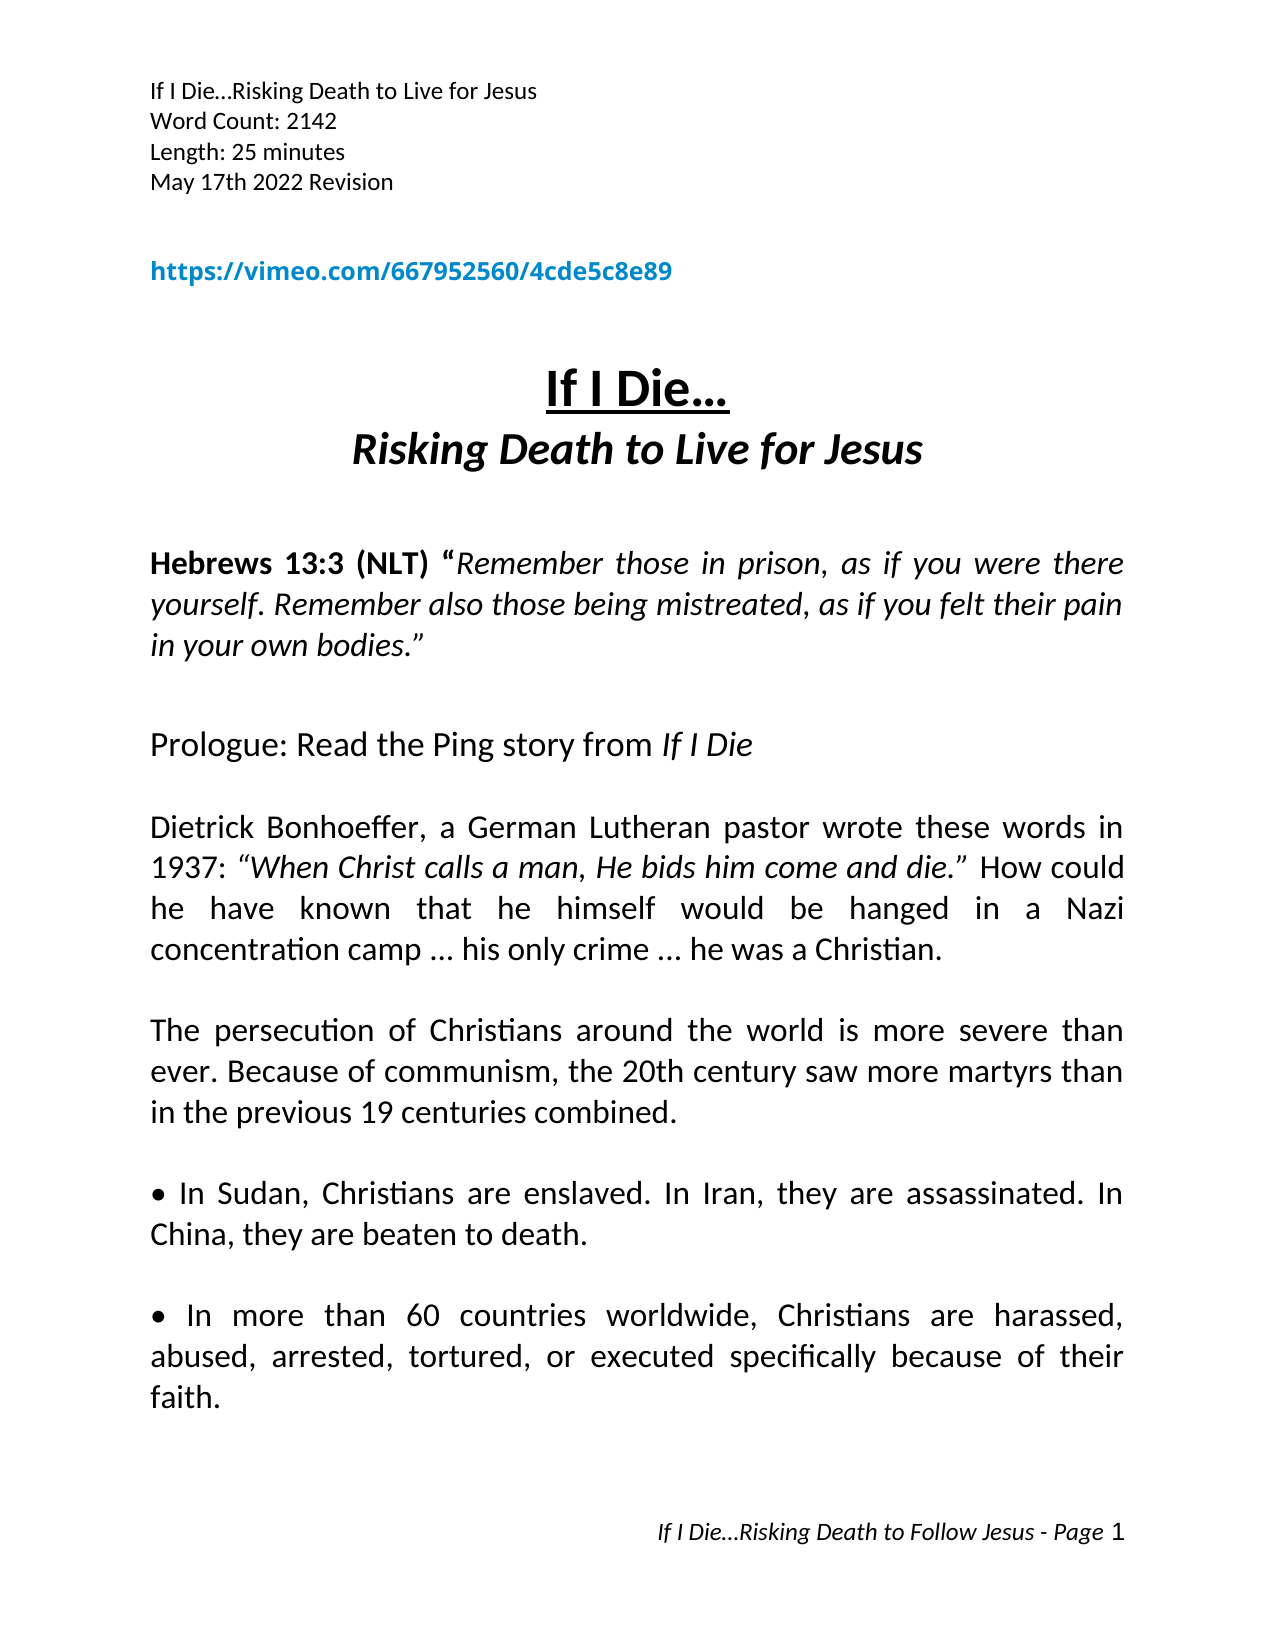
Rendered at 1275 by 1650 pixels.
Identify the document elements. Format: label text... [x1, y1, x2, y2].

title Risking Death to Live for Jesus [150, 420, 1125, 476]
title If I Die… [150, 354, 1125, 420]
text • In more than 60 countries worldwide, Christians are harassed, abused, arrested, tortured, or executed specifically because of their faith. [150, 1294, 1125, 1417]
text Hebrews 13:3 (NLT) “Remember those in prison, as if you were there yourself. Remember also those being mistreated, as if you felt their pain in your own bodies.” [150, 542, 1125, 664]
text The persecution of Christians around the world is more severe than ever. Because of communism, the 20th century saw more martyrs than in the previous 19 centuries combined. [150, 1009, 1125, 1132]
text • In Sudan, Christians are enslaved. In Iran, they are assassinated. In China, they are beaten to death. [150, 1172, 1125, 1254]
text Prologue: Read the Ping story from If I Die [150, 722, 1125, 765]
text Dietrick Bonhoeffer, a German Lutheran pastor wrote these words in 1937: “When Christ calls a man, He bids him come and die.” How could he have known that he himself would be hanged in a Nazi concentration camp ... his only crime ... he was a Christian. [150, 806, 1125, 969]
title https://vimeo.com/667952560/4cde5c8e89 [150, 254, 1125, 288]
